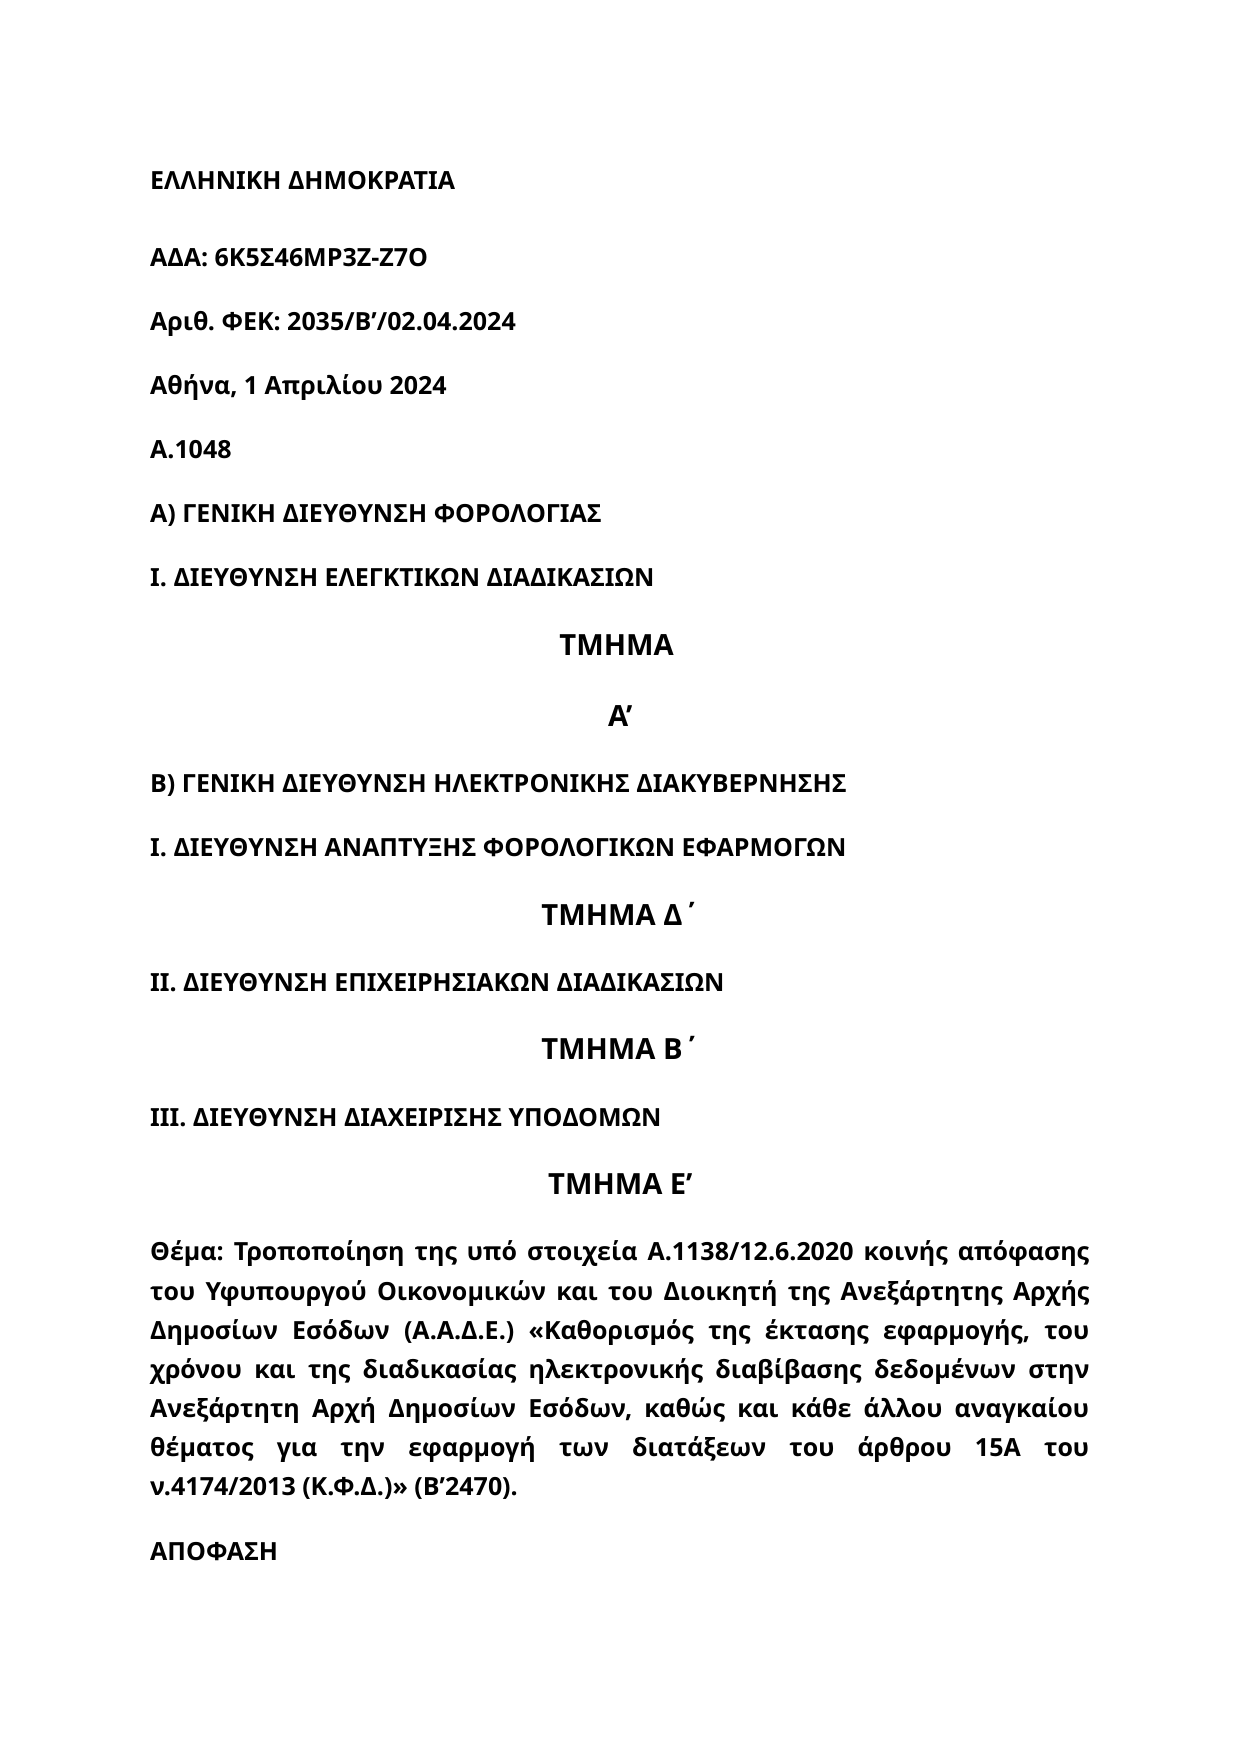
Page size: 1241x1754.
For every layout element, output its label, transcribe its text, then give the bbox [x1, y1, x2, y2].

text Αθήνα, 1 Απριλίου 2024 [150, 367, 1090, 402]
text Β) ΓΕΝΙΚΗ ΔΙΕΥΘΥΝΣΗ ΗΛΕΚΤΡΟΝΙΚΗΣ ΔΙΑΚΥΒΕΡΝΗΣΗΣ [150, 765, 1090, 799]
text Θέμα: Τροποποίηση της υπό στοιχεία Α.1138/12.6.2020 κοινής απόφασης του Υφυπουργού Οικονομικών και του Διοικητή της Ανεξάρτητης Αρχής Δημοσίων Εσόδων (Α.Α.Δ.Ε.) «Καθορισμός της έκτασης εφαρμογής, του χρόνου και της διαδικασίας ηλεκτρονικής διαβίβασης δεδομένων στην Ανεξάρτητη Αρχή Δημοσίων Εσόδων, καθώς και κάθε άλλου αναγκαίου θέματος για την εφαρμογή των διατάξεων του άρθρου 15Α του ν.4174/2013 (Κ.Φ.Δ.)» (Β’2470). [150, 1234, 1090, 1503]
text Α.1048 [150, 432, 1090, 466]
text ΙΙΙ. ΔΙΕΥΘΥΝΣΗ ΔΙΑΧΕΙΡΙΣΗΣ ΥΠΟΔΟΜΩΝ [150, 1099, 1090, 1133]
title ΕΛΛΗΝΙΚΗ ΔΗΜΟΚΡΑΤΙΑ [150, 162, 1090, 197]
subtitle ΤΜΗΜΑ Ε’ [150, 1163, 1090, 1203]
text Αριθ. ΦΕΚ: 2035/Β’/02.04.2024 [150, 303, 1090, 337]
subtitle ΤΜΗΜΑ [150, 624, 1090, 664]
text Α) ΓΕΝΙΚΗ ΔΙΕΥΘΥΝΣΗ ΦΟΡΟΛΟΓΙΑΣ [150, 496, 1090, 530]
text ΑΠΟΦΑΣΗ [150, 1533, 1090, 1567]
subtitle ΤΜΗΜΑ Β΄ [150, 1028, 1090, 1068]
text Ι. ΔΙΕΥΘΥΝΣΗ ΑΝΑΠΤΥΞΗΣ ΦΟΡΟΛΟΓΙΚΩΝ ΕΦΑΡΜΟΓΩΝ [150, 829, 1090, 864]
subtitle ΤΜΗΜΑ Δ΄ [150, 894, 1090, 933]
text Ι. ΔΙΕΥΘΥΝΣΗ ΕΛΕΓΚΤΙΚΩΝ ΔΙΑΔΙΚΑΣΙΩΝ [150, 560, 1090, 594]
text ΙΙ. ΔΙΕΥΘΥΝΣΗ ΕΠΙΧΕΙΡΗΣΙΑΚΩΝ ΔΙΑΔΙΚΑΣΙΩΝ [150, 964, 1090, 998]
subtitle A’ [150, 695, 1090, 734]
text ΑΔΑ: 6K5Σ46MP3Z-Z7O [150, 239, 1090, 273]
